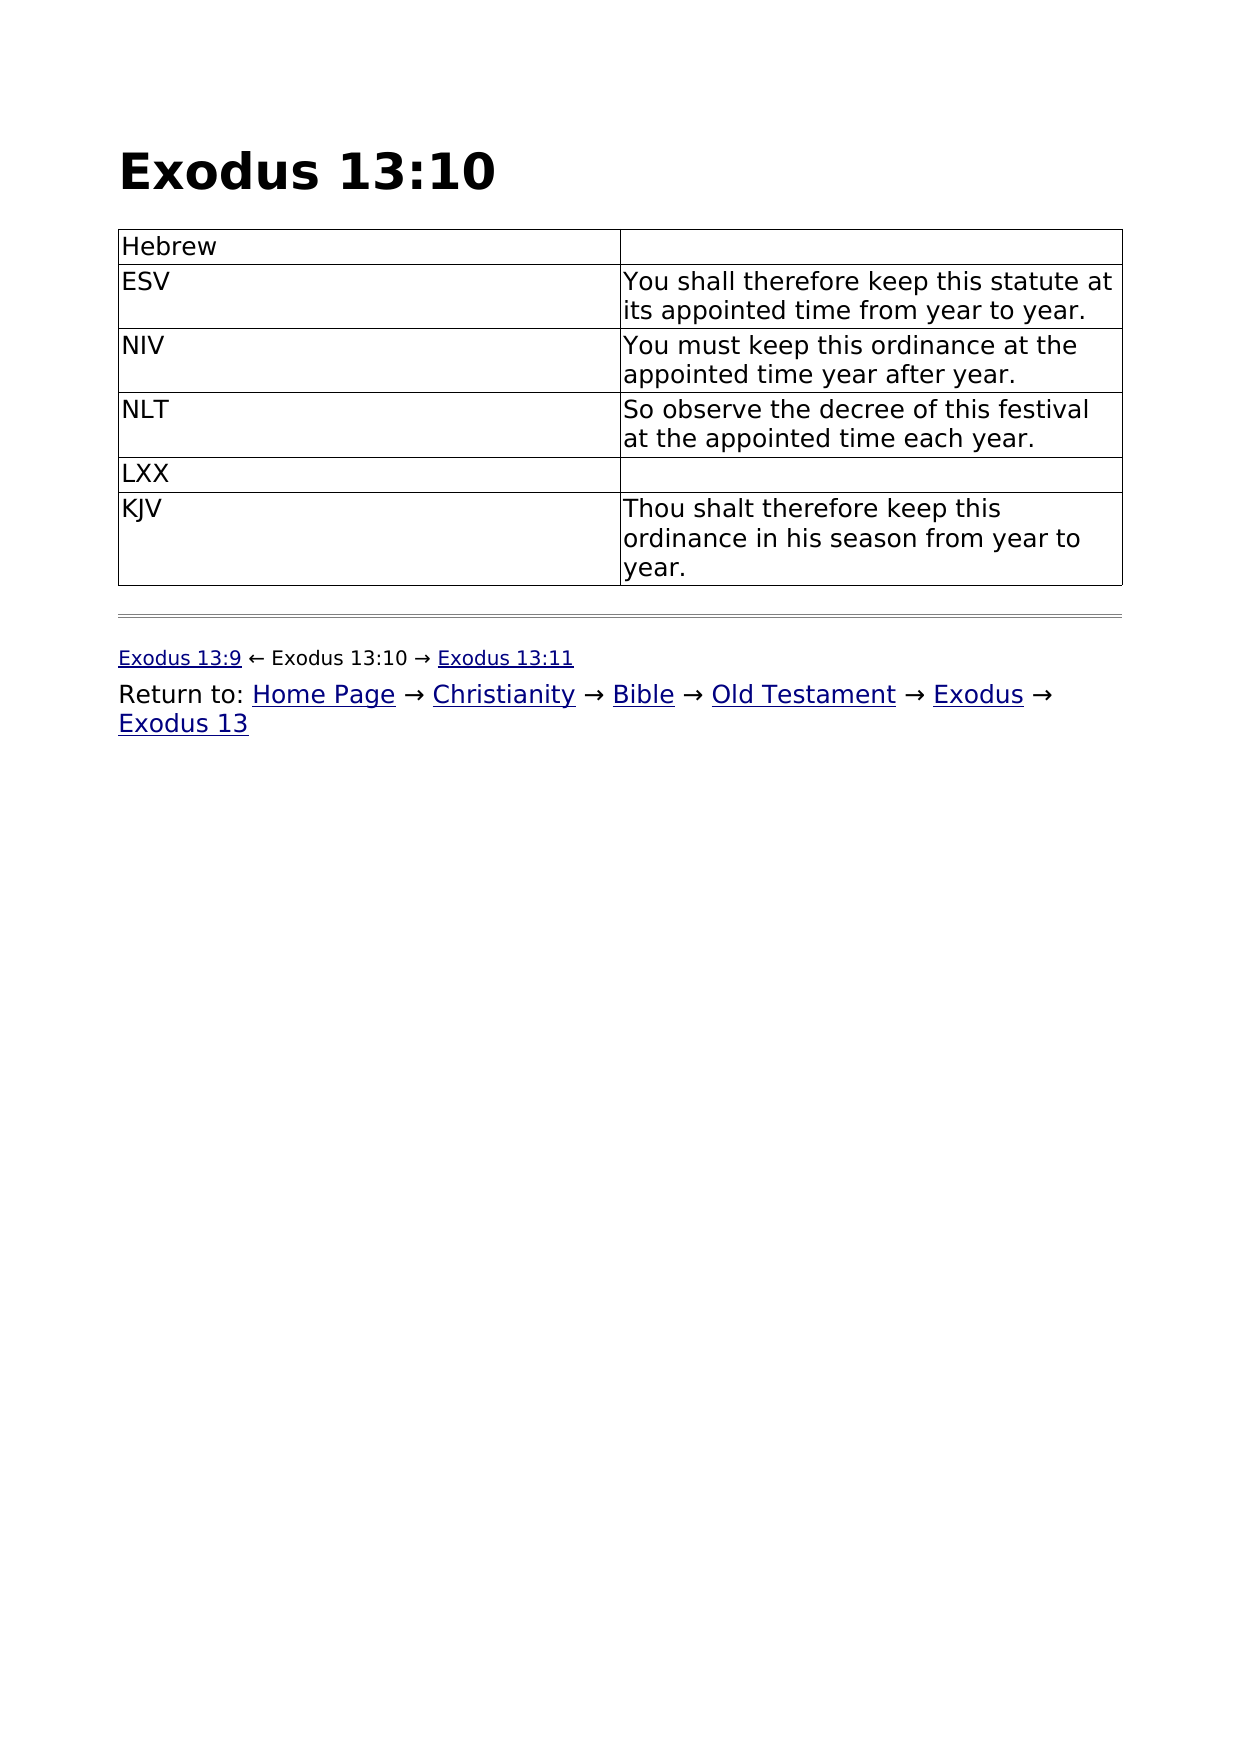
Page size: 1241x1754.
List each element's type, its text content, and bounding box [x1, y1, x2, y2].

table_cell So observe the decree of this festival at the appointed time each year. [621, 393, 1122, 457]
table_cell You shall therefore keep this statute at its appointed time from year to year. [621, 265, 1122, 328]
table_cell Thou shalt therefore keep this ordinance in his season from year to year. [621, 493, 1122, 585]
table_cell LXX [119, 458, 620, 492]
table_cell [621, 458, 1122, 492]
table_cell NLT [119, 393, 620, 457]
table_header [621, 230, 1122, 264]
table_header Hebrew [119, 230, 620, 264]
text Return to: Home Page → Christianity → Bible → Old Testament → Exodus → Exodus 13 [118, 680, 1122, 739]
table_cell You must keep this ordinance at the appointed time year after year. [621, 329, 1122, 392]
table_cell KJV [119, 493, 620, 585]
table_cell ESV [119, 265, 620, 328]
text Exodus 13:9 ← Exodus 13:10 → Exodus 13:11 [118, 646, 1122, 680]
table_cell NIV [119, 329, 620, 392]
subtitle Exodus 13:10 [118, 143, 1122, 201]
